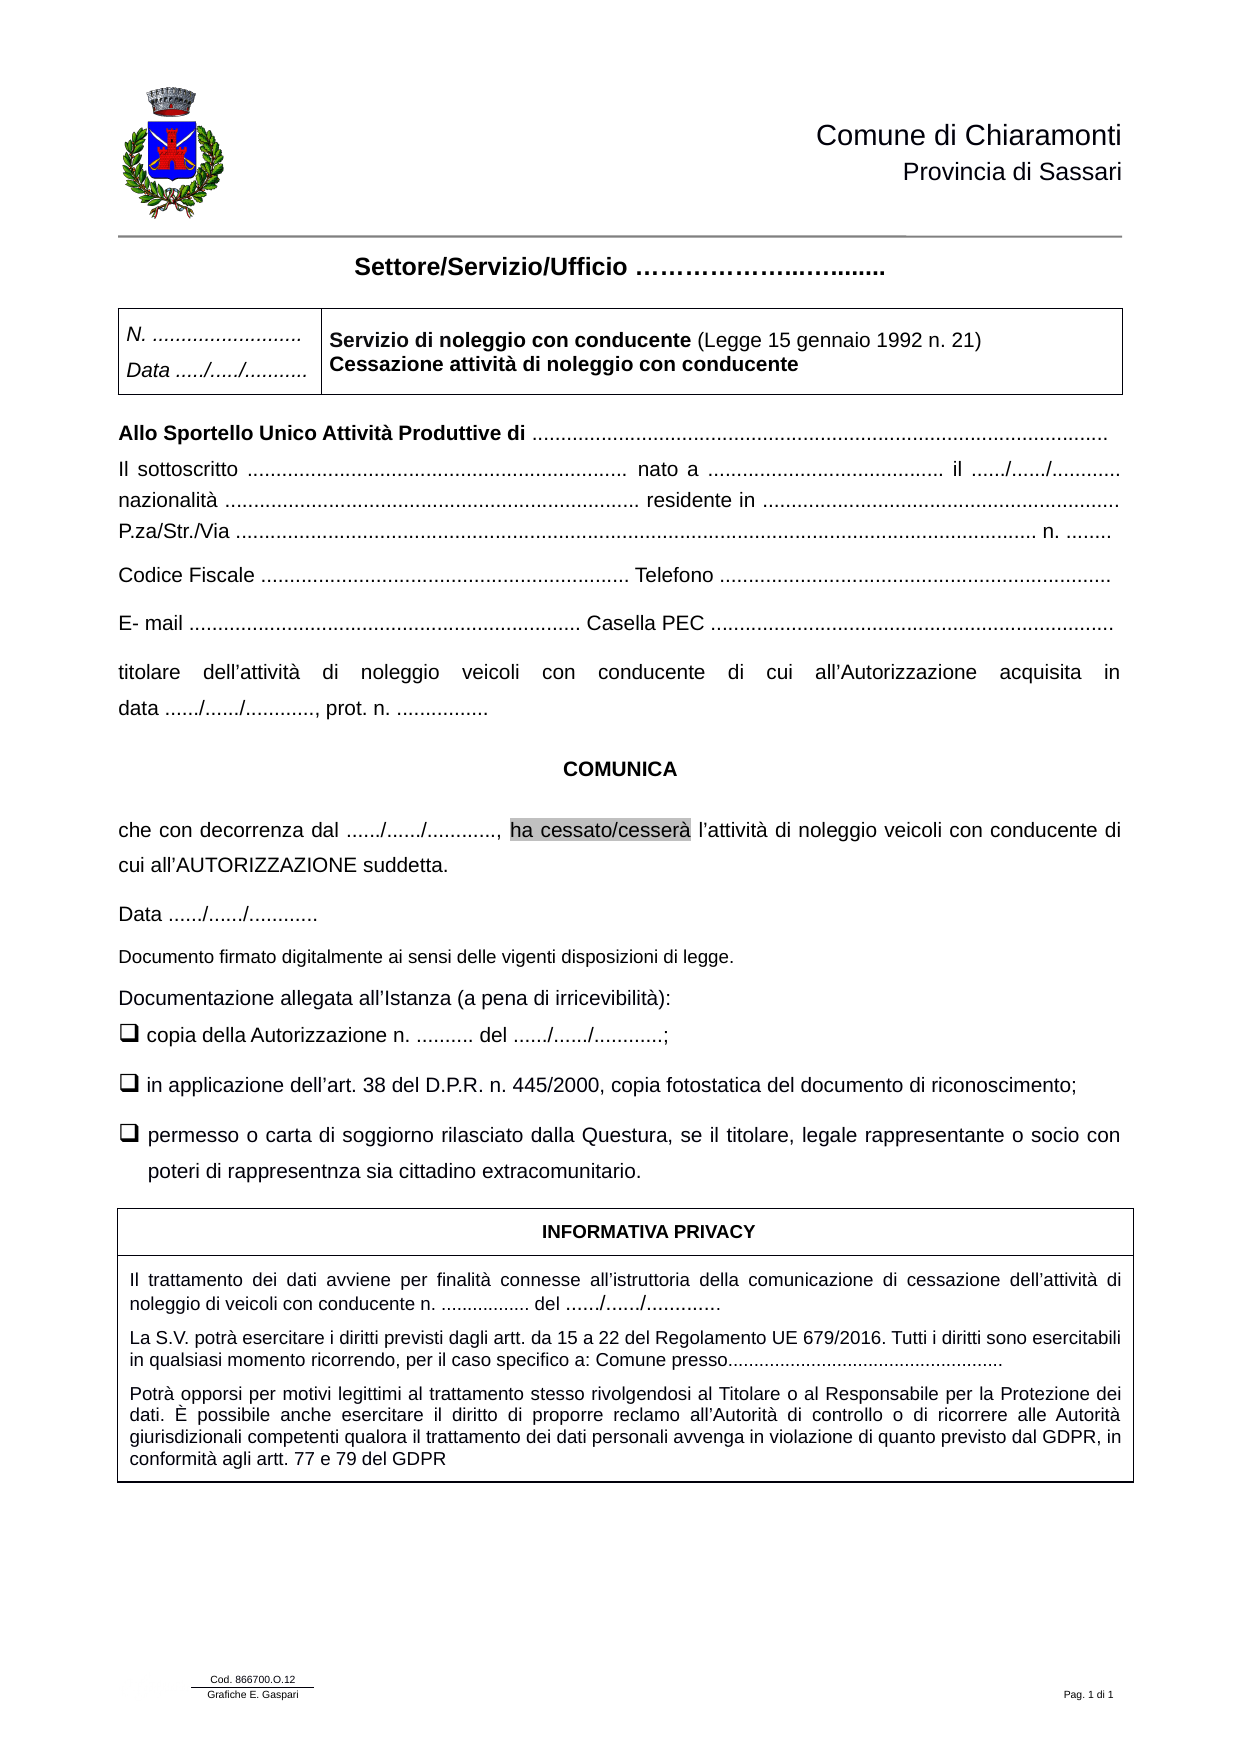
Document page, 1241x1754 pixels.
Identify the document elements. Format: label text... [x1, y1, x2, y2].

subtitle  in applicazione dell’art. 38 del D.P.R. n. 445/2000, copia fotostatica del documento di riconoscimento; [118, 1072, 1122, 1097]
text Data ....../....../............ [118, 902, 1122, 926]
text Provincia di Sassari [224, 157, 1122, 185]
text Codice Fiscale ................................................................ Telefono .................................................................... [118, 563, 1122, 587]
text E- mail .................................................................... Casella PEC ...................................................................... [118, 611, 1122, 635]
text titolare dell’attività di noleggio veicoli con conducente di cui all’Autorizzazione acquisita in data ....../....../............, prot. n. ................ [118, 659, 1122, 719]
text che con decorrenza dal ....../....../............, ha cessato/cesserà l’attività di noleggio veicoli con conducente di cui all’AUTORIZZAZIONE suddetta. [118, 817, 1122, 877]
table_header INFORMATIVA PRIVACY [118, 1209, 1133, 1255]
table_header N. .......................... Data ...../...../........... [119, 309, 321, 394]
text Documentazione allegata all’Istanza (a pena di irricevibilità): [118, 986, 1122, 1010]
text Comune di Chiaramonti [224, 118, 1122, 152]
subtitle  copia della Autorizzazione n. .......... del ....../....../............; [118, 1022, 1122, 1047]
text Allo Sportello Unico Attività Produttive di .................................................................................................... [118, 420, 1122, 444]
text Documento firmato digitalmente ai sensi delle vigenti disposizioni di legge. [118, 945, 1122, 967]
subtitle  permesso o carta di soggiorno rilasciato dalla Questura, se il titolare, legale rappresentante o socio con poteri di rappresentnza sia cittadino extracomunitario. [118, 1122, 1122, 1183]
table_header Servizio di noleggio con conducente (Legge 15 gennaio 1992 n. 21) Cessazione attività di noleggio con conducente [322, 309, 1122, 394]
text Il sottoscritto .................................................................. nato a ......................................... il ....../....../............ nazionalità ........................................................................ residente in .............................................................. P.za/Str./Via ........................................................................................................................................... n. ........ [118, 457, 1122, 543]
text COMUNICA [118, 756, 1122, 780]
text Settore/Servizio/Ufficio ………………...…........ [118, 252, 1122, 281]
table_cell Il trattamento dei dati avviene per finalità connesse all’istruttoria della comunicazione di cessazione dell’attività di noleggio di veicoli con conducente n. ................. del ....../....../............. La S.V. potrà esercitare i diritti previsti dagli artt. da 15 a 22 del Regolamento UE 679/2016. Tutti i diritti sono esercitabili in qualsiasi momento ricorrendo, per il caso specifico a: Comune presso..................................................... Potrà opporsi per motivi legittimi al trattamento stesso rivolgendosi al Titolare o al Responsabile per la Protezione dei dati. È possibile anche esercitare il diritto di proporre reclamo all’Autorità di controllo o di ricorrere alle Autorità giurisdizionali competenti qualora il trattamento dei dati personali avvenga in violazione di quanto previsto dal GDPR, in conformità agli artt. 77 e 79 del GDPR [118, 1256, 1133, 1481]
picture [122, 87, 224, 219]
